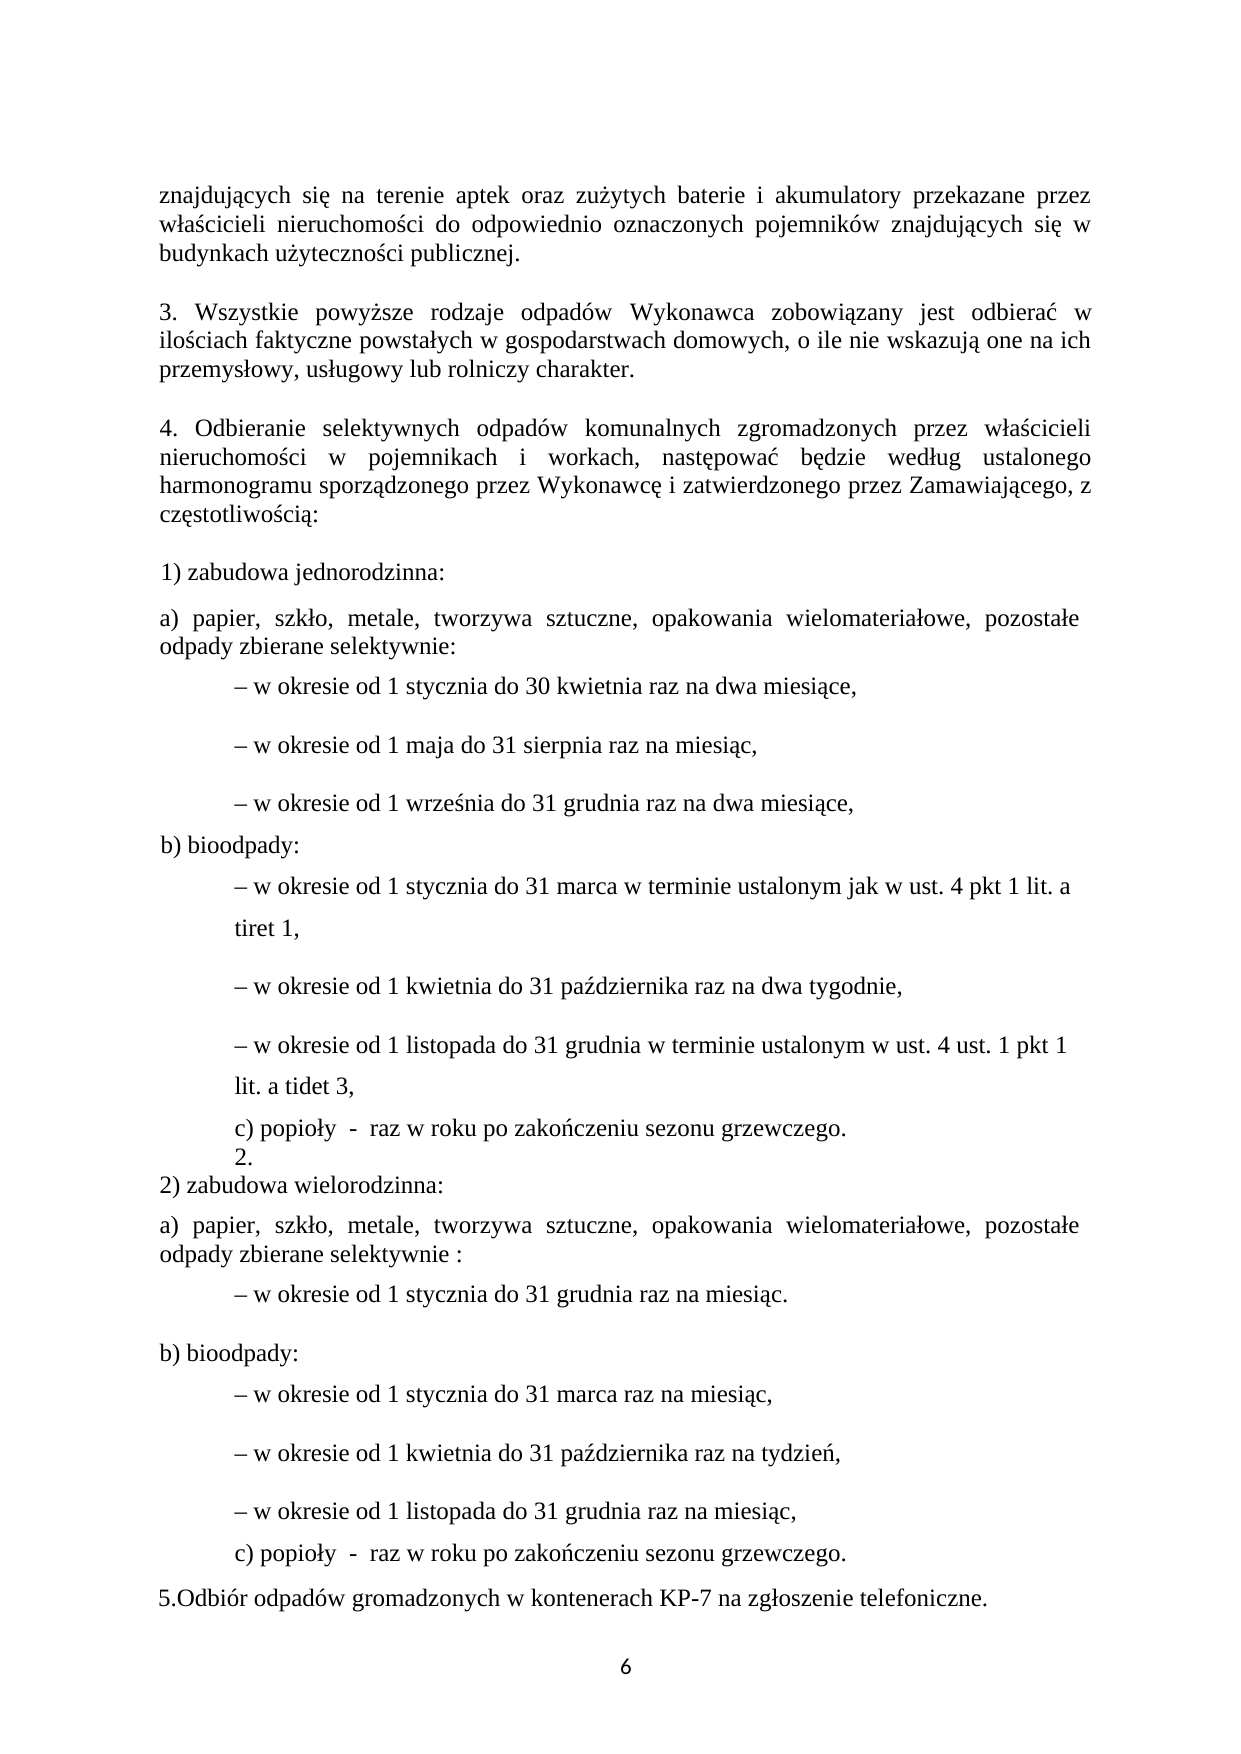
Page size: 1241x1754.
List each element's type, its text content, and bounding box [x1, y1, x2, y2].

text 5.Odbiór odpadów gromadzonych w kontenerach KP-7 na zgłoszenie telefoniczne. [133, 1583, 1092, 1612]
text – w okresie od 1 kwietnia do 31 października raz na tydzień, [234, 1438, 1079, 1466]
text znajdujących się na terenie aptek oraz zużytych baterie i akumulatory przekazane przez właścicieli nieruchomości do odpowiednio oznaczonych pojemników znajdujących się w budynkach użyteczności publicznej. [159, 180, 1092, 267]
text c) popioły - raz w roku po zakończeniu sezonu grzewczego. [234, 1113, 1081, 1142]
text – w okresie od 1 września do 31 grudnia raz na dwa miesiące, [234, 788, 1079, 817]
text – w okresie od 1 stycznia do 31 grudnia raz na miesiąc. [234, 1279, 1079, 1308]
text – w okresie od 1 stycznia do 30 kwietnia raz na dwa miesiące, [234, 671, 1079, 700]
text 3. Wszystkie powyższe rodzaje odpadów Wykonawca zobowiązany jest odbierać w ilościach faktyczne powstałych w gospodarstwach domowych, o ile nie wskazują one na ich przemysłowy, usługowy lub rolniczy charakter. [159, 297, 1092, 383]
text 4. Odbieranie selektywnych odpadów komunalnych zgromadzonych przez właścicieli nieruchomości w pojemnikach i workach, następować będzie według ustalonego harmonogramu sporządzonego przez Wykonawcę i zatwierdzonego przez Zamawiającego, z częstotliwością: [159, 413, 1092, 528]
text a) papier, szkło, metale, tworzywa sztuczne, opakowania wielomateriałowe, pozostałe odpady zbierane selektywnie: [159, 603, 1080, 660]
text a) papier, szkło, metale, tworzywa sztuczne, opakowania wielomateriałowe, pozostałe odpady zbierane selektywnie : [159, 1211, 1080, 1268]
text c) popioły - raz w roku po zakończeniu sezonu grzewczego. [234, 1538, 1081, 1566]
text – w okresie od 1 stycznia do 31 marca raz na miesiąc, [234, 1379, 1079, 1408]
text b) bioodpady: [160, 830, 1079, 858]
text – w okresie od 1 stycznia do 31 marca w terminie ustalonym jak w ust. 4 pkt 1 lit. a tiret 1, [234, 871, 1079, 942]
text – w okresie od 1 maja do 31 sierpnia raz na miesiąc, [234, 730, 1079, 758]
text 1) zabudowa jednorodzinna: [160, 557, 1081, 585]
text – w okresie od 1 listopada do 31 grudnia w terminie ustalonym w ust. 4 ust. 1 pkt 1 lit. a tidet 3, [234, 1030, 1079, 1100]
text – w okresie od 1 kwietnia do 31 października raz na dwa tygodnie, [234, 971, 1079, 1000]
text 2) zabudowa wielorodzinna: [159, 1171, 1080, 1199]
text – w okresie od 1 listopada do 31 grudnia raz na miesiąc, [234, 1496, 1079, 1525]
text b) bioodpady: [159, 1338, 1080, 1366]
